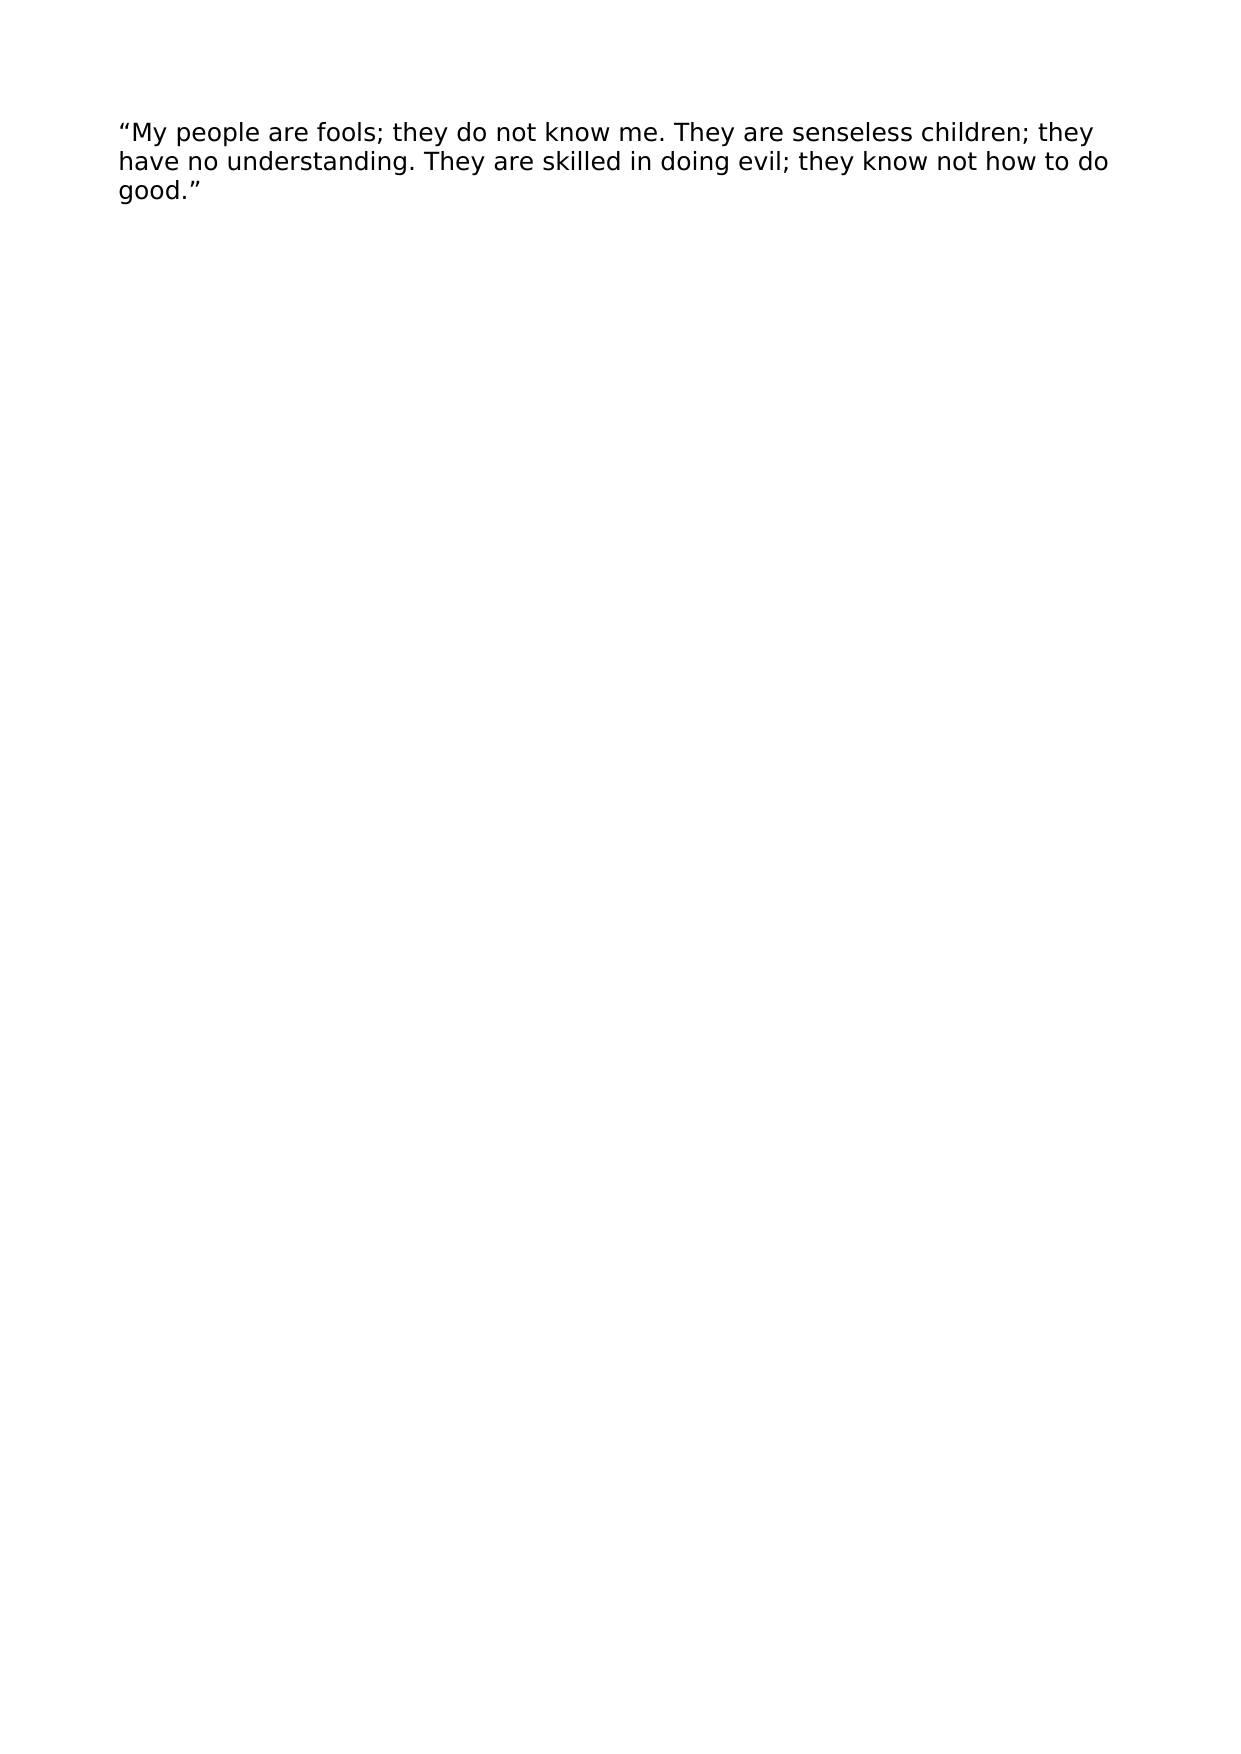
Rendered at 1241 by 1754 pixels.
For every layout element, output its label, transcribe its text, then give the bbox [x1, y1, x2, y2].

text “My people are fools; they do not know me. They are senseless children; they have no understanding. They are skilled in doing evil; they know not how to do good.” [118, 118, 1122, 206]
